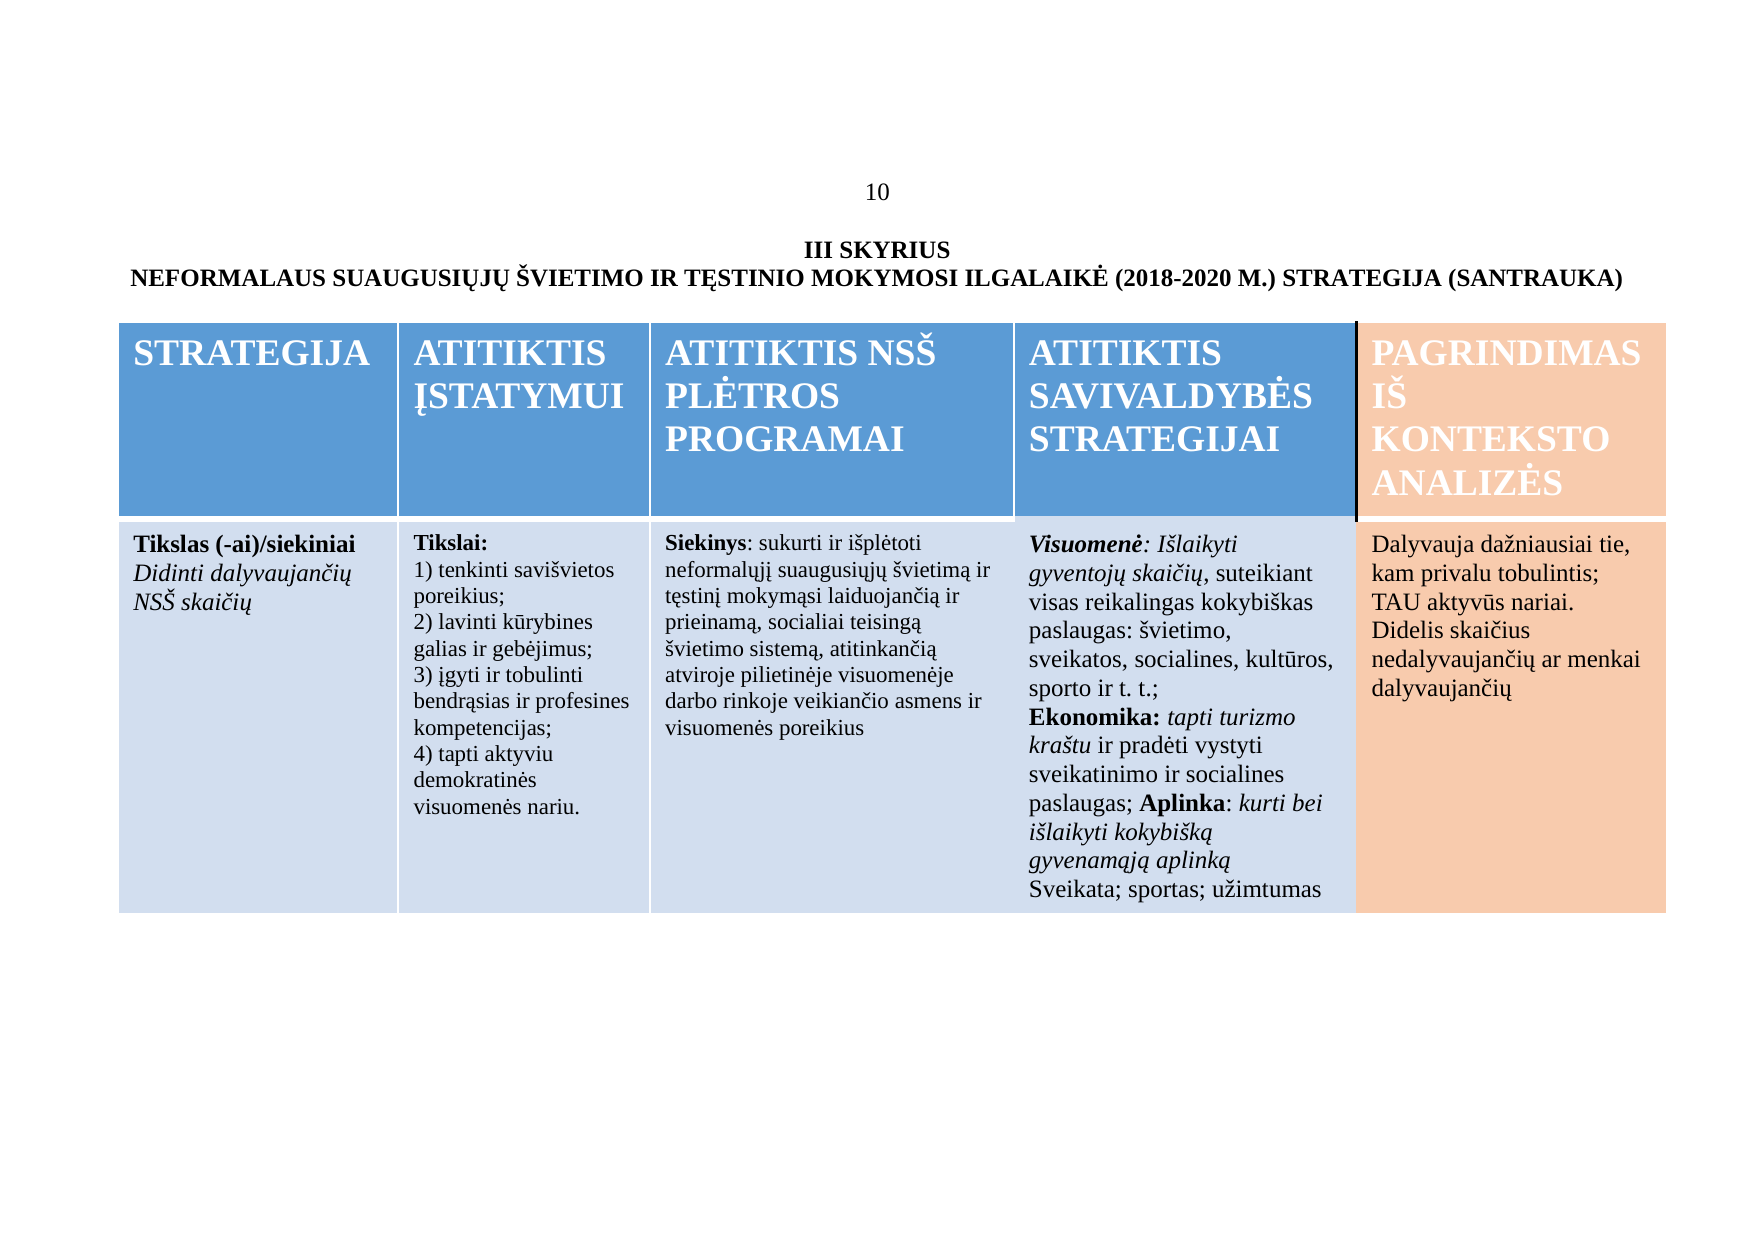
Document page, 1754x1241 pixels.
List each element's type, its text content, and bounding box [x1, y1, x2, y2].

table_header ATITIKTIS SAVIVALDYBĖS STRATEGIJAI [1015, 323, 1355, 516]
table_header PAGRINDIMAS IŠ KONTEKSTO ANALIZĖS [1358, 323, 1666, 516]
table_header STRATEGIJA [119, 323, 397, 516]
text III SKYRIUS [118, 235, 1636, 263]
table_header ATITIKTIS NSŠ PLĖTROS PROGRAMAI [651, 323, 1013, 516]
table_cell Tikslai: 1) tenkinti savišvietos poreikius; 2) lavinti kūrybines galias ir gebėjimus; 3) įgyti ir tobulinti bendrąsias ir profesines kompetencijas; 4) tapti aktyviu demokratinės visuomenės nariu. [399, 522, 649, 913]
table_cell Siekinys: sukurti ir išplėtoti neformalųjį suaugusiųjų švietimą ir tęstinį mokymąsi laiduojančią ir prieinamą, socialiai teisingą švietimo sistemą, atitinkančią atviroje pilietinėje visuomenėje darbo rinkoje veikiančio asmens ir visuomenės poreikius [651, 522, 1014, 913]
table_header ATITIKTIS ĮSTATYMUI [399, 323, 649, 516]
table_cell Tikslas (-ai)/siekiniai Didinti dalyvaujančių NSŠ skaičių [119, 522, 397, 913]
table_cell Dalyvauja dažniausiai tie, kam privalu tobulintis; TAU aktyvūs nariai. Didelis skaičius nedalyvaujančių ar menkai dalyvaujančių [1356, 522, 1666, 913]
table_cell Visuomenė: Išlaikyti gyventojų skaičių, suteikiant visas reikalingas kokybiškas paslaugas: švietimo, sveikatos, socialines, kultūros, sporto ir t. t.; Ekonomika: tapti turizmo kraštu ir pradėti vystyti sveikatinimo ir socialines paslaugas; Aplinka: kurti bei išlaikyti kokybišką gyvenamąją aplinką Sveikata; sportas; užimtumas [1014, 516, 1356, 913]
text NEFORMALAUS SUAUGUSIŲJŲ ŠVIETIMO IR TĘSTINIO MOKYMOSI ILGALAIKĖ (2018-2020 M.) STRATEGIJA (SANTRAUKA) [118, 263, 1636, 292]
